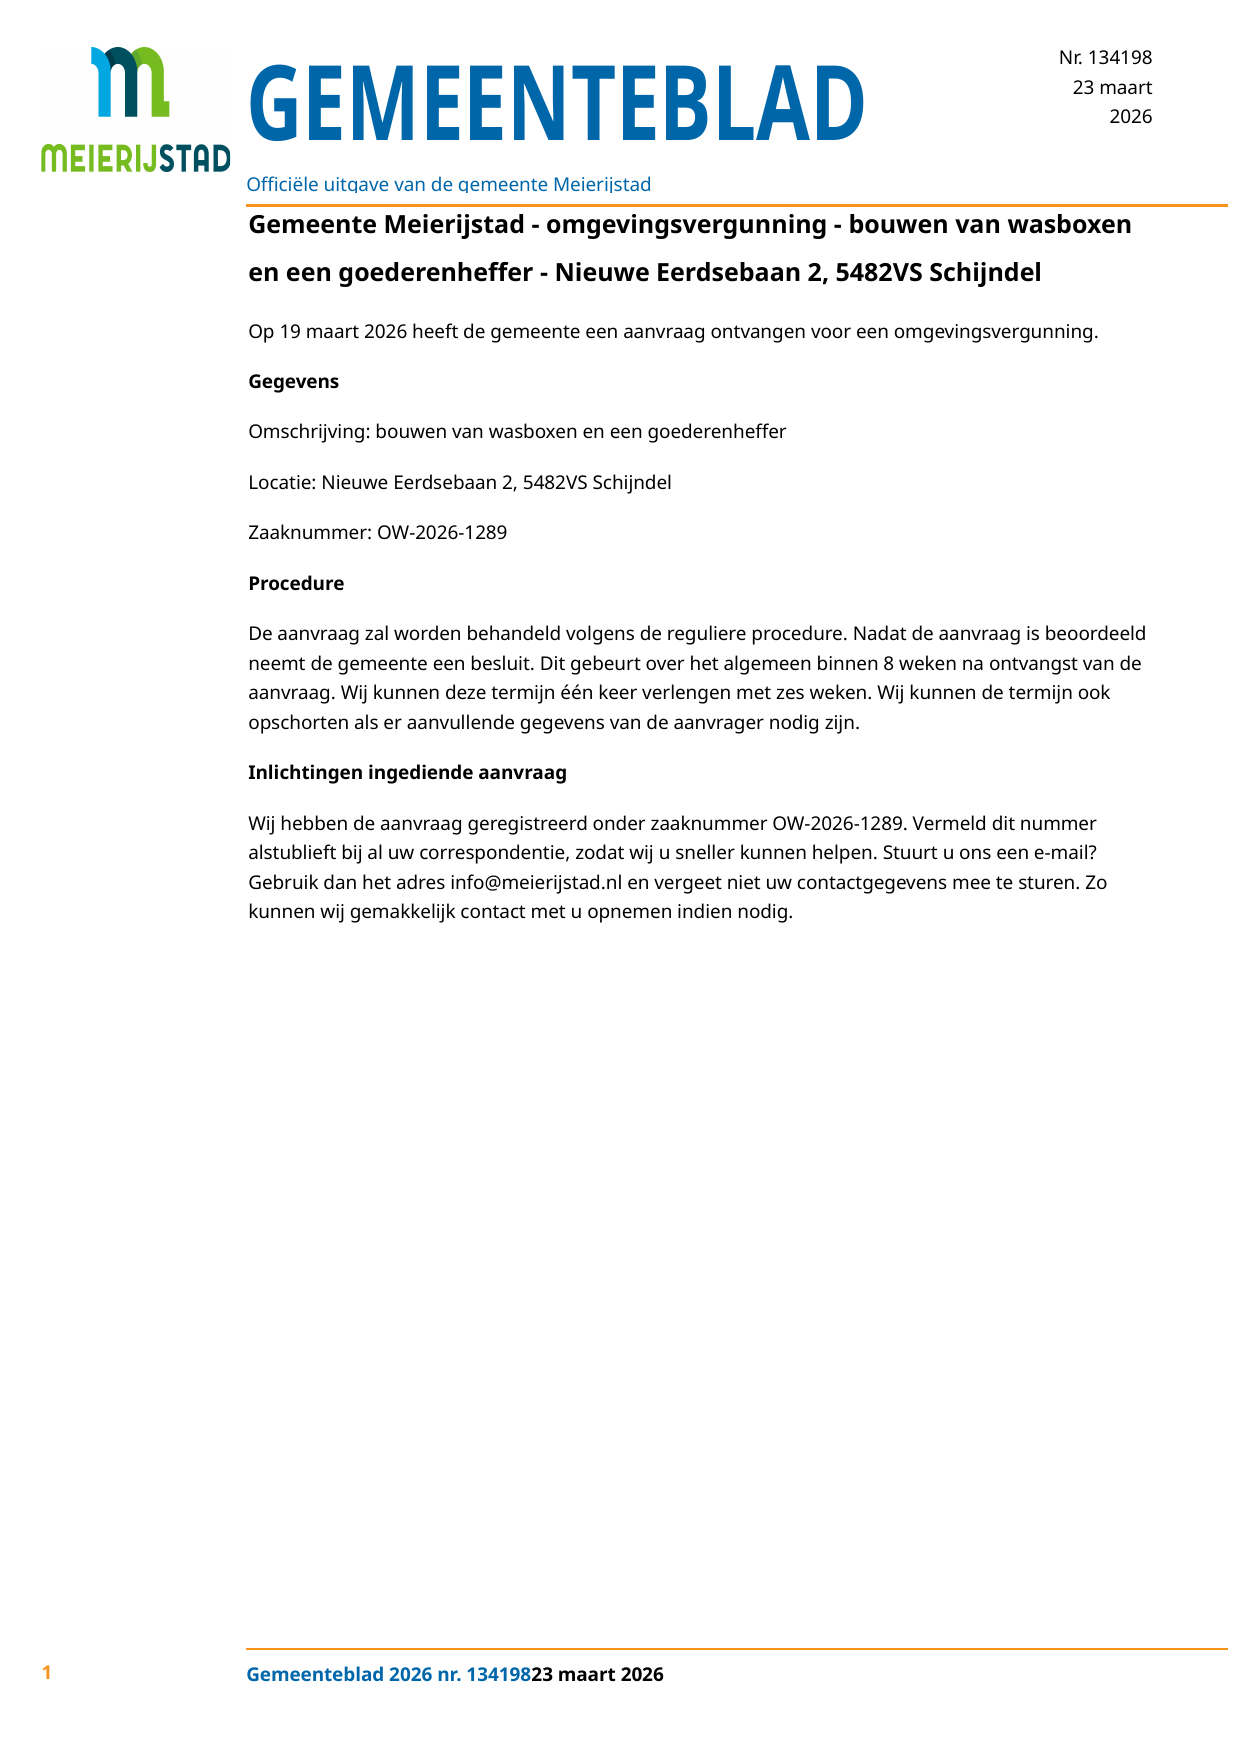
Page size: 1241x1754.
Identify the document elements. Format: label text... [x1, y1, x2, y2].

text Gemeente Meierijstad - omgevingsvergunning - bouwen van wasboxen en een goederenheffer - Nieuwe Eerdsebaan 2, 5482VS Schijndel [248, 207, 1152, 288]
text Locatie: Nieuwe Eerdsebaan 2, 5482VS Schijndel [248, 469, 1152, 495]
text Op 19 maart 2026 heeft de gemeente een aanvraag ontvangen voor een omgevingsvergunning. [248, 318, 1152, 344]
text Omschrijving: bouwen van wasboxen en een goederenheffer [248, 419, 1152, 444]
text Gegevens [248, 368, 1152, 394]
text De aanvraag zal worden behandeld volgens de reguliere procedure. Nadat de aanvraag is beoordeeld neemt de gemeente een besluit. Dit gebeurt over het algemeen binnen 8 weken na ontvangst van de aanvraag. Wij kunnen deze termijn één keer verlengen met zes weken. Wij kunnen de termijn ook opschorten als er aanvullende gegevens van de aanvrager nodig zijn. [248, 620, 1152, 735]
picture [41, 47, 231, 172]
text Wij hebben de aanvraag geregistreerd onder zaaknummer OW-2026-1289. Vermeld dit nummer alstublieft bij al uw correspondentie, zodat wij u sneller kunnen helpen. Stuurt u ons een e-mail? Gebruik dan het adres info@meierijstad.nl en vergeet niet uw contactgegevens mee te sturen. Zo kunnen wij gemakkelijk contact met u opnemen indien nodig. [248, 810, 1152, 924]
text Procedure [248, 570, 1152, 596]
text Inlichtingen ingediende aanvraag [248, 759, 1152, 785]
text Zaaknummer: OW-2026-1289 [248, 519, 1152, 545]
